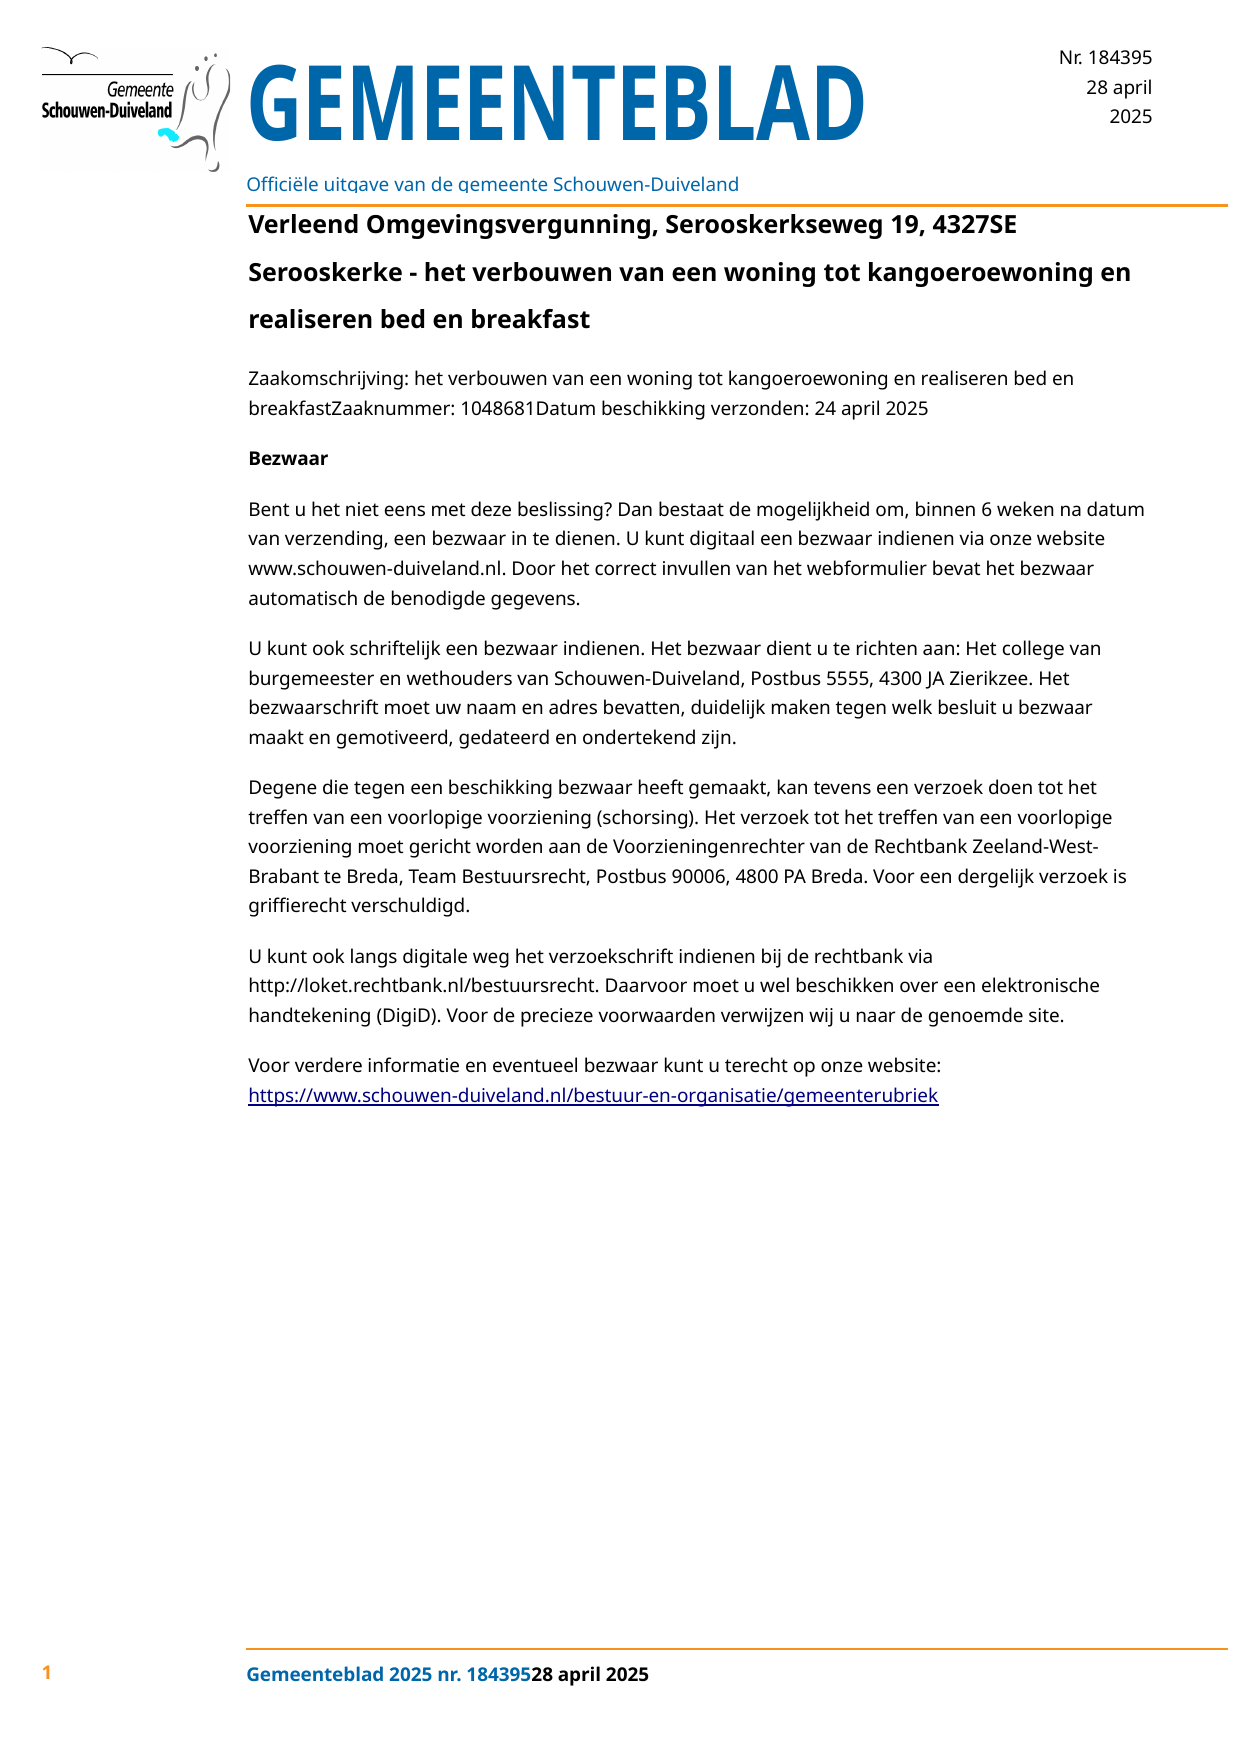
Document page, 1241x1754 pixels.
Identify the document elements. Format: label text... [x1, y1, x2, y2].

picture [41, 47, 231, 172]
text Verleend Omgevingsvergunning, Serooskerkseweg 19, 4327SE Serooskerke - het verbouwen van een woning tot kangoeroewoning en realiseren bed en breakfast [248, 207, 1152, 336]
text U kunt ook schriftelijk een bezwaar indienen. Het bezwaar dient u te richten aan: Het college van burgemeester en wethouders van Schouwen-Duiveland, Postbus 5555, 4300 JA Zierikzee. Het bezwaarschrift moet uw naam en adres bevatten, duidelijk maken tegen welk besluit u bezwaar maakt en gemotiveerd, gedateerd en ondertekend zijn. [248, 635, 1152, 749]
text Bent u het niet eens met deze beslissing? Dan bestaat de mogelijkheid om, binnen 6 weken na datum van verzending, een bezwaar in te dienen. U kunt digitaal een bezwaar indienen via onze website www.schouwen-duiveland.nl. Door het correct invullen van het webformulier bevat het bezwaar automatisch de benodigde gegevens. [248, 496, 1152, 610]
text Voor verdere informatie en eventueel bezwaar kunt u terecht op onze website: https://www.schouwen-duiveland.nl/bestuur-en-organisatie/gemeenterubriek [248, 1053, 1152, 1108]
text U kunt ook langs digitale weg het verzoekschrift indienen bij de rechtbank via http://loket.rechtbank.nl/bestuursrecht. Daarvoor moet u wel beschikken over een elektronische handtekening (DigiD). Voor de precieze voorwaarden verwijzen wij u naar de genoemde site. [248, 943, 1152, 1028]
text Zaakomschrijving: het verbouwen van een woning tot kangoeroewoning en realiseren bed en breakfastZaaknummer: 1048681Datum beschikking verzonden: 24 april 2025 [248, 366, 1152, 421]
text Bezwaar [248, 446, 1152, 471]
text Degene die tegen een beschikking bezwaar heeft gemaakt, kan tevens een verzoek doen tot het treffen van een voorlopige voorziening (schorsing). Het verzoek tot het treffen van een voorlopige voorziening moet gericht worden aan de Voorzieningenrechter van de Rechtbank Zeeland-West-Brabant te Breda, Team Bestuursrecht, Postbus 90006, 4800 PA Breda. Voor een dergelijk verzoek is griffierecht verschuldigd. [248, 774, 1152, 918]
